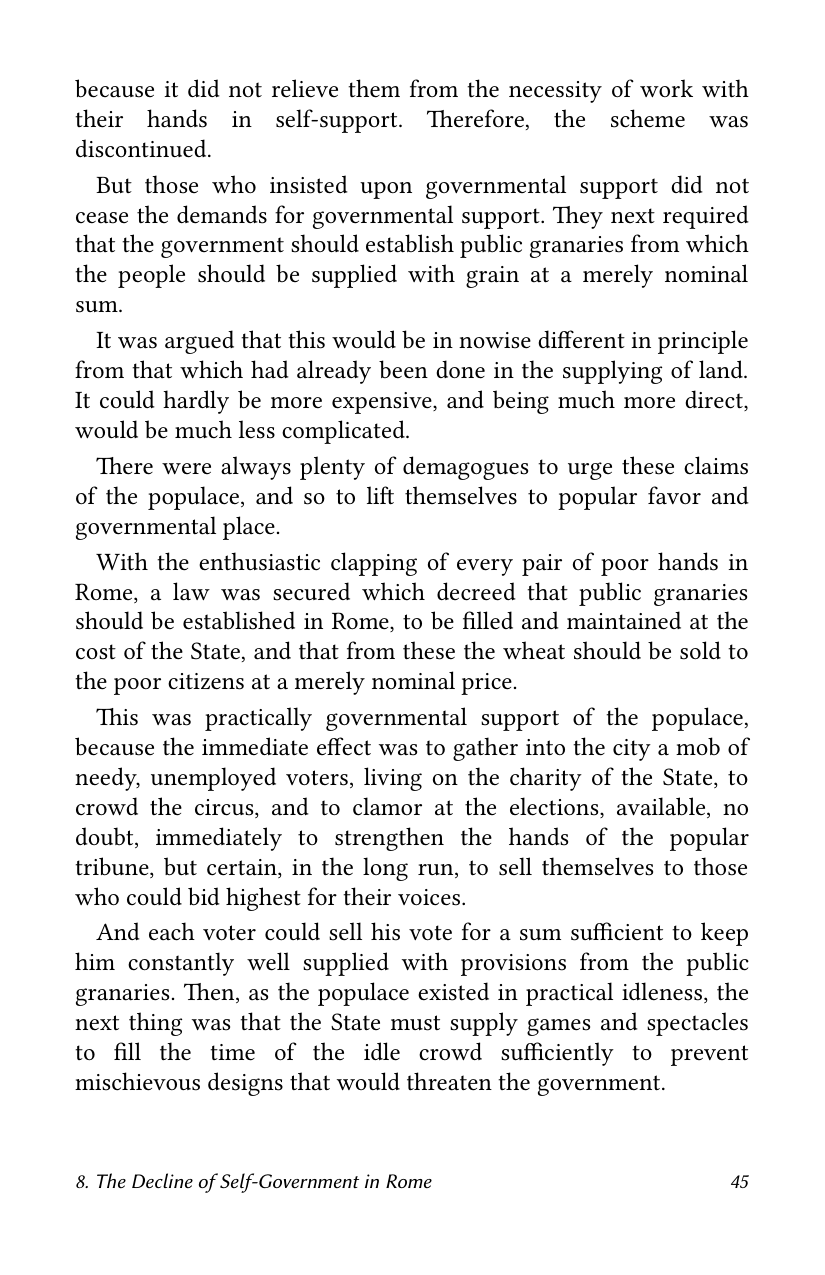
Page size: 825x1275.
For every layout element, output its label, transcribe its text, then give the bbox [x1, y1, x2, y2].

text There were always plenty of demagogues to urge these claims of the populace, and so to lift themselves to popular favor and governmental place. [75, 452, 750, 540]
text And each voter could sell his vote for a sum sufficient to keep him constantly well supplied with provisions from the public granaries. Then, as the populace existed in practical idleness, the next thing was that the State must supply games and spectacles to fill the time of the idle crowd sufficiently to prevent mischievous designs that would threaten the government. [75, 918, 750, 1096]
text But those who insisted upon governmental support did not cease the demands for governmental support. They next required that the government should establish public granaries from which the people should be supplied with grain at a merely nominal sum. [75, 171, 750, 319]
text because it did not relieve them from the necessity of work with their hands in self-support. Therefore, the scheme was discontinued. [75, 75, 750, 163]
text With the enthusiastic clapping of every pair of poor hands in Rome, a law was secured which decreed that public granaries should be established in Rome, to be filled and maintained at the cost of the State, and that from these the wheat should be sold to the poor citizens at a merely nominal price. [75, 548, 750, 696]
text This was practically governmental support of the populace, because the immediate effect was to gather into the city a mob of needy, unemployed voters, living on the charity of the State, to crowd the circus, and to clamor at the elections, available, no doubt, immediately to strengthen the hands of the popular tribune, but certain, in the long run, to sell themselves to those who could bid highest for their voices. [75, 703, 750, 911]
text It was argued that this would be in nowise different in principle from that which had already been done in the supplying of land. It could hardly be more expensive, and being much more direct, would be much less complicated. [75, 326, 750, 444]
